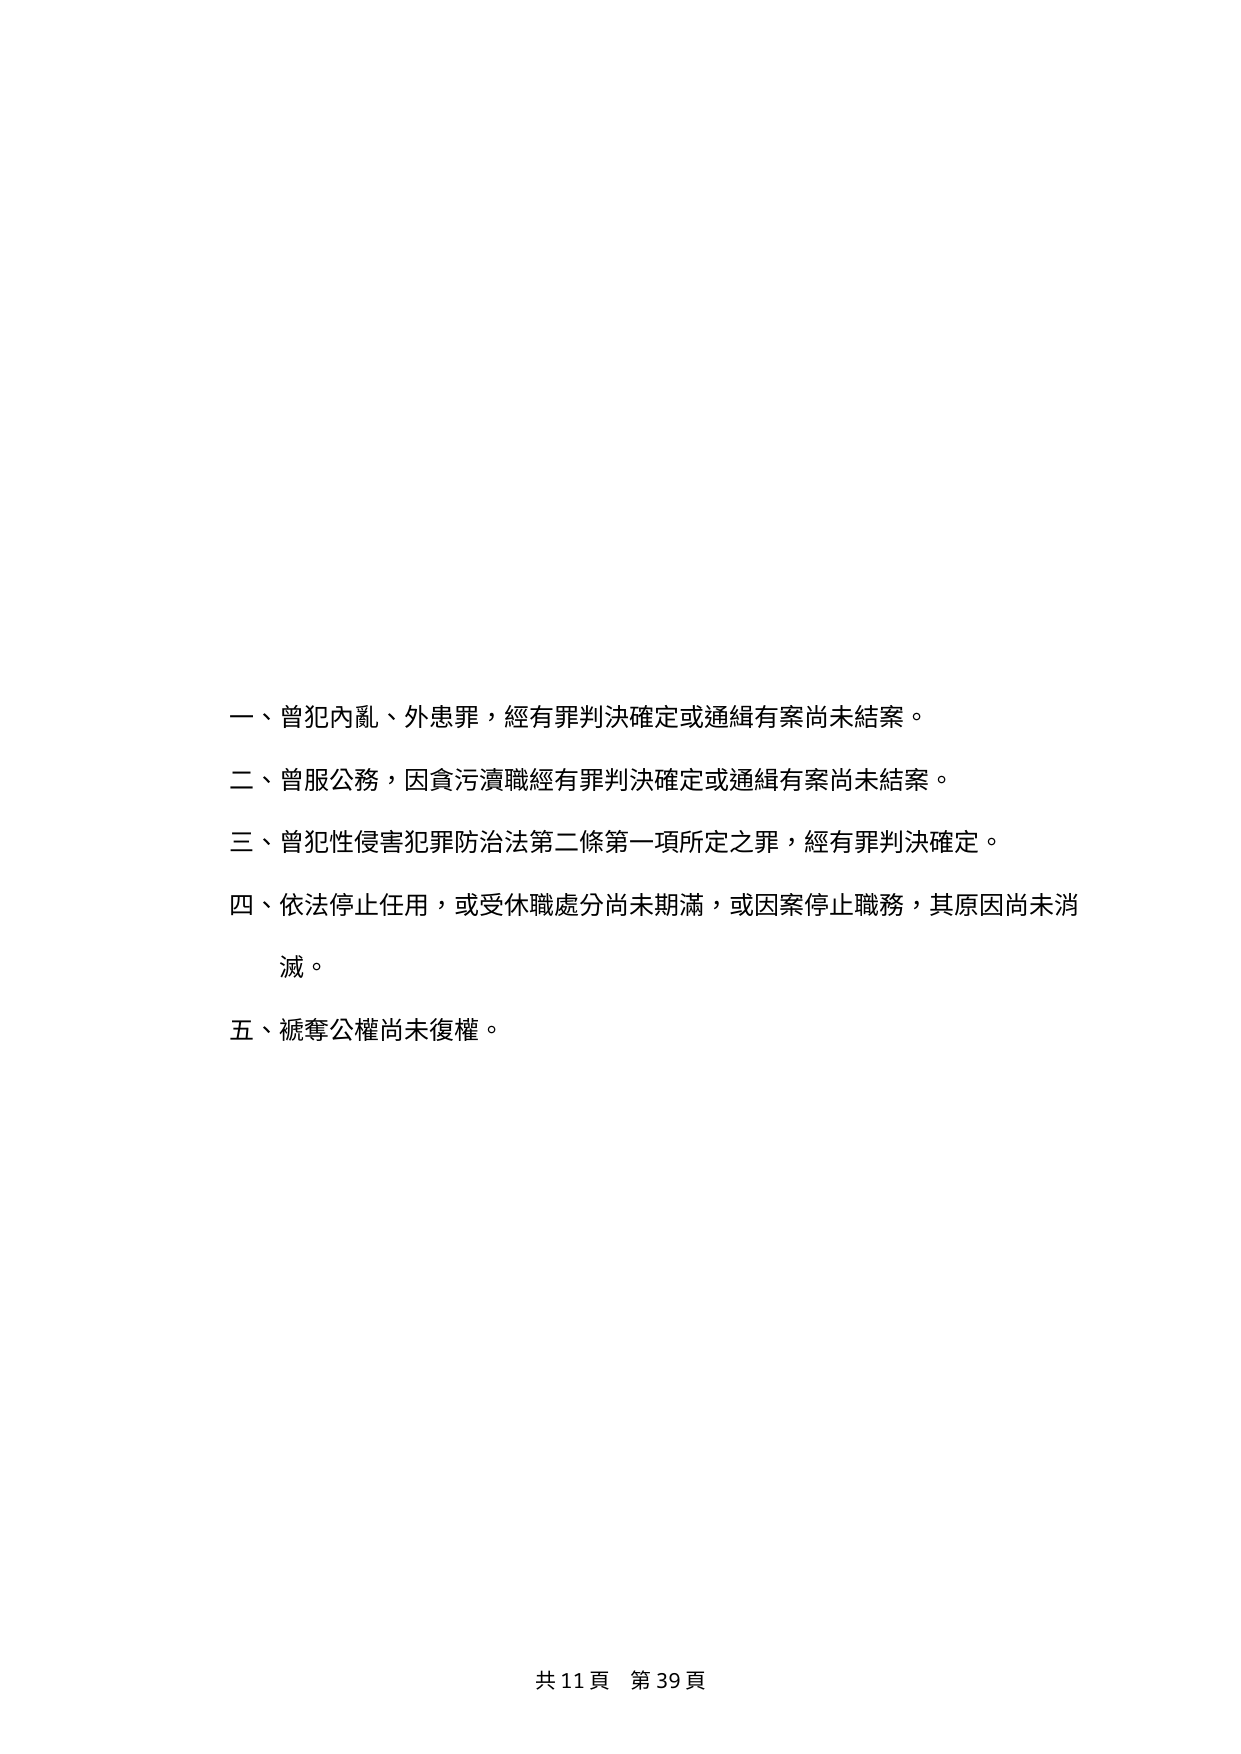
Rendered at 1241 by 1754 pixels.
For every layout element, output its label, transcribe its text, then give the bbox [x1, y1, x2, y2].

text 滅。 [118, 924, 1122, 987]
text 一、曾犯內亂、外患罪，經有罪判決確定或通緝有案尚未結案。 [118, 674, 1122, 737]
text 二、曾服公務，因貪污瀆職經有罪判決確定或通緝有案尚未結案。 [118, 737, 1122, 799]
text 三、曾犯性侵害犯罪防治法第二條第一項所定之罪，經有罪判決確定。 [118, 799, 1122, 862]
text 四、依法停止任用，或受休職處分尚未期滿，或因案停止職務，其原因尚未消 [118, 862, 1122, 924]
text 五、褫奪公權尚未復權。 [118, 987, 1122, 1049]
